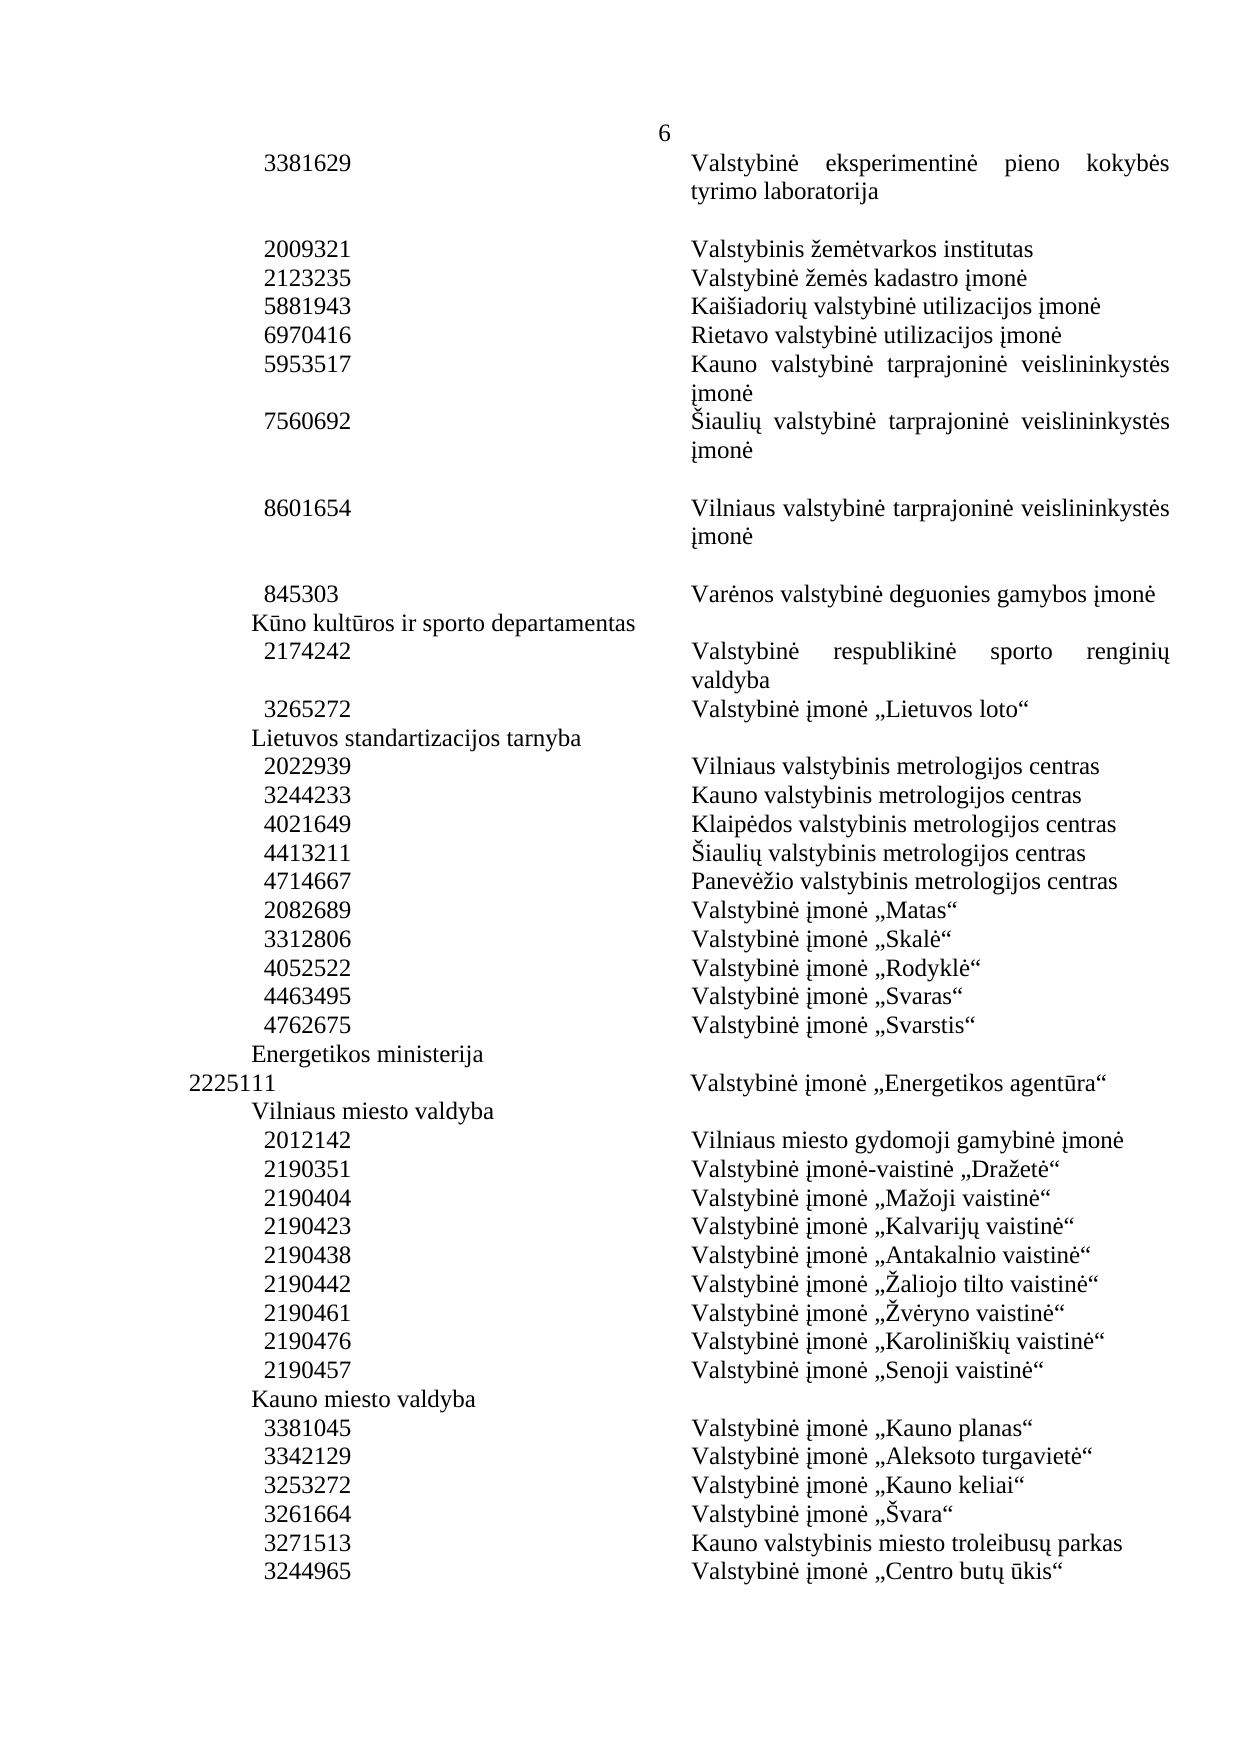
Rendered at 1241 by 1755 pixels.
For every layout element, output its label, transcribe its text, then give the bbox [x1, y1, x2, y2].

table_header 2174242 [177, 636, 680, 694]
table_cell Vilniaus valstybinė tarprajoninė veislininkystės įmonė [679, 493, 1181, 550]
table_cell 3342129 [177, 1441, 680, 1470]
table_cell [679, 205, 1181, 234]
table_cell 6970416 [177, 320, 679, 349]
table_cell 4762675 [177, 1010, 680, 1039]
table_cell Valstybinė įmonė „Antakalnio vaistinė“ [680, 1240, 1181, 1269]
table_cell 2082689 [177, 895, 680, 924]
table_cell Kauno valstybinė tarprajoninė veislininkystės įmonė [679, 349, 1181, 406]
table_cell 2123235 [177, 263, 679, 291]
table_cell Valstybinė įmonė „Centro butų ūkis“ [680, 1556, 1181, 1585]
table_cell 2190351 [177, 1154, 679, 1183]
table_cell 4714667 [177, 866, 680, 895]
text Kūno kultūros ir sporto departamentas [177, 608, 1152, 636]
table_cell Panevėžio valstybinis metrologijos centras [680, 866, 1181, 895]
table_cell Šiaulių valstybinė tarprajoninė veislininkystės įmonė [679, 406, 1181, 464]
table_cell Rietavo valstybinė utilizacijos įmonė [679, 320, 1181, 349]
table_cell Valstybinė įmonė „Žaliojo tilto vaistinė“ [680, 1269, 1181, 1298]
table_cell [679, 464, 1181, 493]
table_header Valstybinė respublikinė sporto renginių valdyba [680, 636, 1181, 694]
table_cell 3312806 [177, 924, 680, 953]
table_cell 2009321 [177, 234, 679, 263]
table_cell 3265272 [177, 694, 680, 723]
table_cell 3244965 [177, 1556, 680, 1585]
table_cell 8601654 [177, 493, 679, 550]
table_cell Valstybinė įmonė „Matas“ [680, 895, 1181, 924]
table_header 2022939 [177, 751, 680, 780]
table_cell 7560692 [177, 406, 679, 464]
table_cell 4021649 [177, 809, 680, 838]
table_cell [177, 550, 679, 579]
table_cell Valstybinė įmonė „Mažoji vaistinė“ [680, 1183, 1181, 1211]
table_cell 3271513 [177, 1528, 680, 1556]
table_cell [177, 205, 679, 234]
table_cell 4463495 [177, 981, 680, 1010]
table_header 2012142 [177, 1125, 679, 1154]
table_cell Valstybinė įmonė „Žvėryno vaistinė“ [680, 1298, 1181, 1326]
table_cell 2190461 [177, 1298, 679, 1326]
table_cell Šiaulių valstybinis metrologijos centras [680, 838, 1181, 866]
table_cell [177, 464, 679, 493]
table_cell 3244233 [177, 780, 680, 809]
text Vilniaus miesto valdyba [177, 1096, 1152, 1125]
table_cell Valstybinė įmonė „Švara“ [680, 1499, 1181, 1528]
table_cell Valstybinis žemėtvarkos institutas [679, 234, 1181, 263]
table_cell Kauno valstybinis metrologijos centras [680, 780, 1181, 809]
table_cell 2190457 [177, 1355, 679, 1384]
table_cell Valstybinė žemės kadastro įmonė [679, 263, 1181, 291]
table_cell 2190438 [177, 1240, 679, 1269]
table_header Vilniaus valstybinis metrologijos centras [680, 751, 1181, 780]
table_cell Valstybinė įmonė „Kauno keliai“ [680, 1470, 1181, 1499]
table_cell Valstybinė įmonė-vaistinė „Dražetė“ [680, 1154, 1181, 1183]
table_cell Valstybinė įmonė „Senoji vaistinė“ [680, 1355, 1181, 1384]
table_cell 5953517 [177, 349, 679, 406]
table_cell 2190476 [177, 1326, 679, 1355]
table_cell 4052522 [177, 953, 680, 981]
table_cell Valstybinė įmonė „Kalvarijų vaistinė“ [680, 1211, 1181, 1240]
table_cell 2190442 [177, 1269, 679, 1298]
table_header 2225111 [177, 1068, 678, 1096]
table_cell 845303 [177, 579, 679, 608]
table_header 3381045 [177, 1413, 680, 1441]
table_cell Klaipėdos valstybinis metrologijos centras [680, 809, 1181, 838]
table_cell Varėnos valstybinė deguonies gamybos įmonė [679, 579, 1181, 608]
table_cell Valstybinė įmonė „Aleksoto turgavietė“ [680, 1441, 1181, 1470]
table_cell 2190404 [177, 1183, 679, 1211]
table_cell 5881943 [177, 291, 679, 320]
table_cell Valstybinė įmonė „Lietuvos loto“ [680, 694, 1181, 723]
text Kauno miesto valdyba [177, 1384, 1152, 1413]
table_header Valstybinė įmonė „Energetikos agentūra“ [679, 1068, 1181, 1096]
table_cell 4413211 [177, 838, 680, 866]
text Lietuvos standartizacijos tarnyba [177, 723, 1152, 751]
table_header Vilniaus miesto gydomoji gamybinė įmonė [680, 1125, 1181, 1154]
table_cell Valstybinė įmonė „Karoliniškių vaistinė“ [680, 1326, 1181, 1355]
table_cell 2190423 [177, 1211, 679, 1240]
table_cell 3253272 [177, 1470, 680, 1499]
table_cell Valstybinė įmonė „Rodyklė“ [680, 953, 1181, 981]
table_cell [679, 550, 1181, 579]
table_cell Kaišiadorių valstybinė utilizacijos įmonė [679, 291, 1181, 320]
table_cell Valstybinė įmonė „Svarstis“ [680, 1010, 1181, 1039]
table_cell Valstybinė įmonė „Svaras“ [680, 981, 1181, 1010]
table_cell 3381629 [177, 148, 679, 205]
table_cell Kauno valstybinis miesto troleibusų parkas [680, 1528, 1181, 1556]
table_header Valstybinė įmonė „Kauno planas“ [680, 1413, 1181, 1441]
table_cell Valstybinė eksperimentinė pieno kokybės tyrimo laboratorija [679, 148, 1181, 205]
text Energetikos ministerija [177, 1039, 1152, 1068]
table_cell 3261664 [177, 1499, 680, 1528]
table_cell Valstybinė įmonė „Skalė“ [680, 924, 1181, 953]
